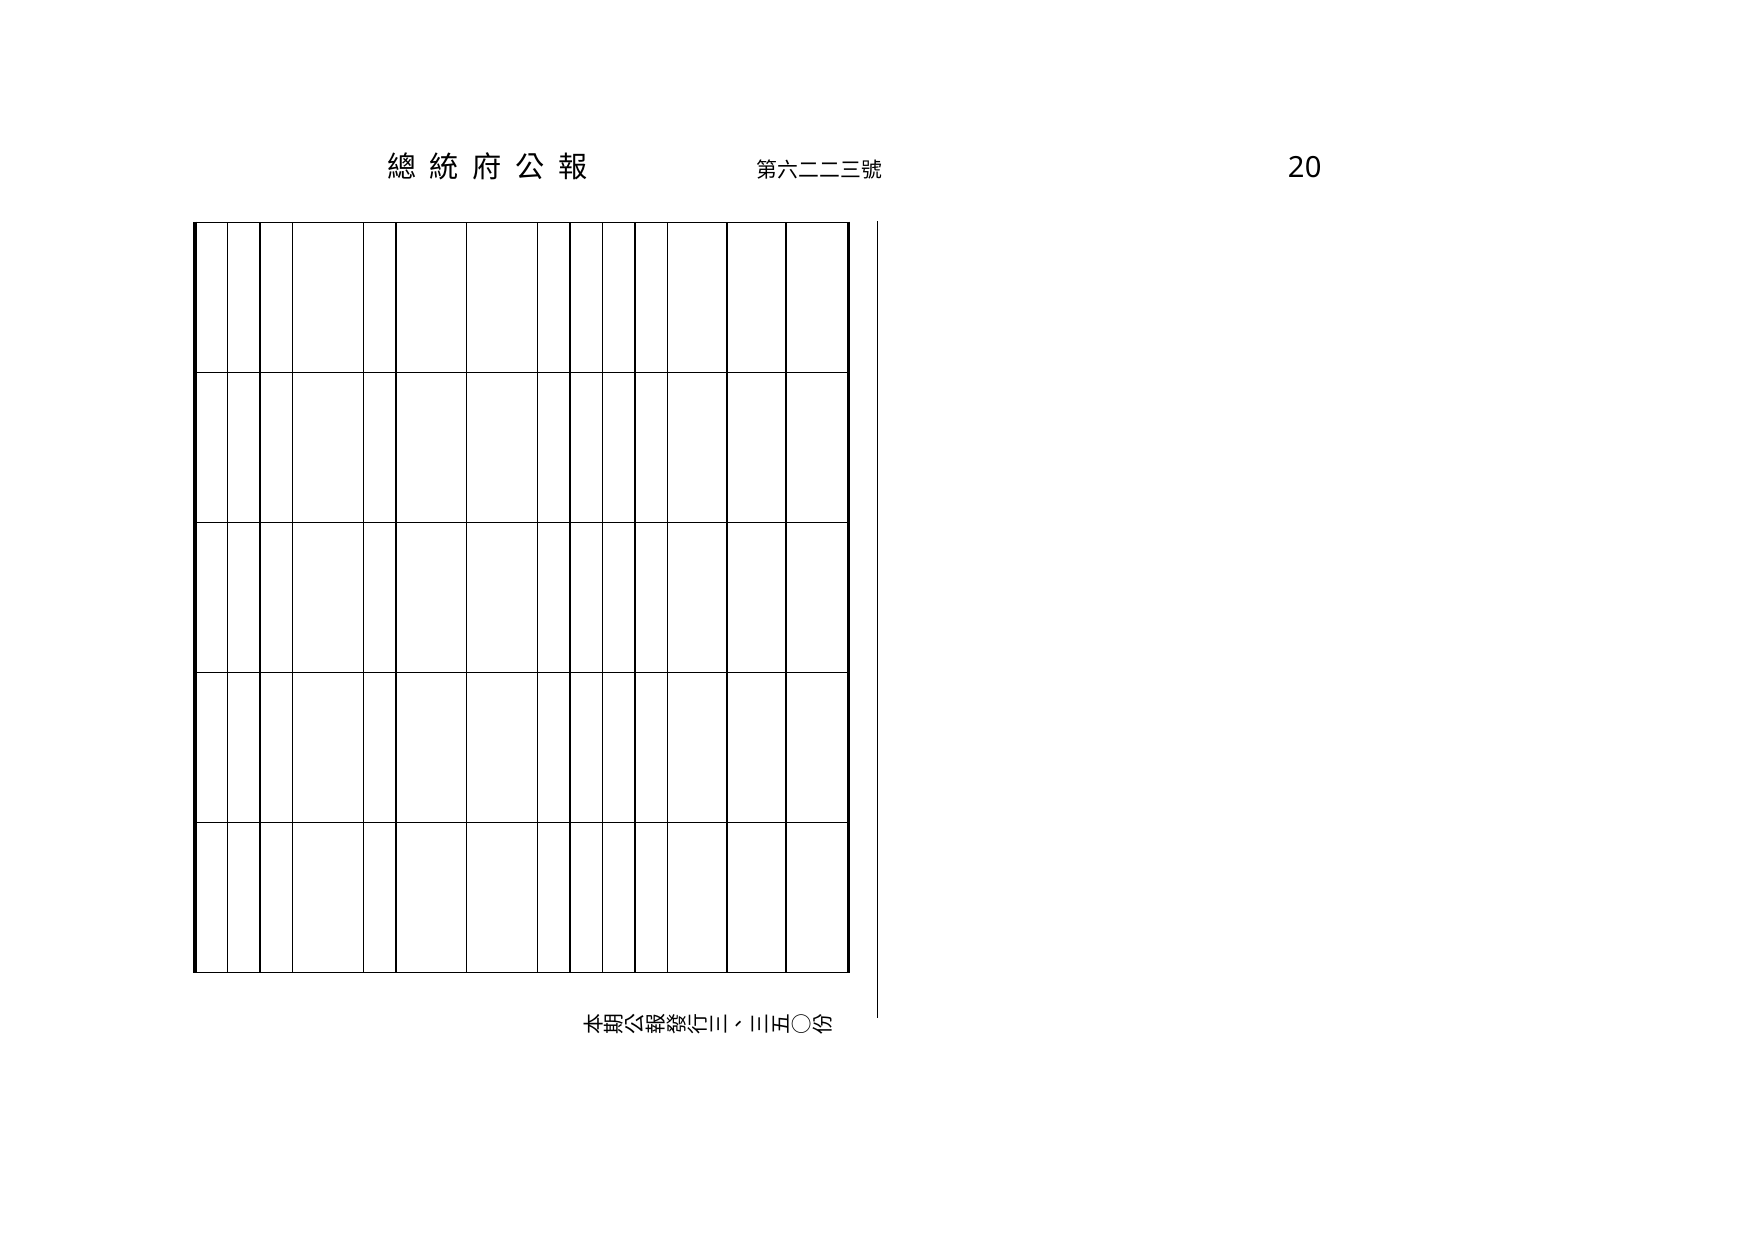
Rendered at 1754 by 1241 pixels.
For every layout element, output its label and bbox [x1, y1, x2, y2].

table_cell [293, 823, 316, 972]
table_cell [756, 823, 785, 972]
table_cell [443, 523, 466, 672]
table_cell [467, 823, 490, 972]
table_cell [816, 673, 847, 822]
table_cell [603, 223, 634, 372]
table_cell [228, 223, 259, 372]
table_cell [728, 523, 756, 672]
table_cell [340, 673, 363, 822]
table_cell [787, 673, 816, 822]
table_cell [197, 673, 227, 822]
table_cell [697, 373, 726, 522]
table_cell [316, 373, 339, 522]
table_cell [636, 223, 667, 372]
table_cell [467, 673, 502, 822]
table_cell [397, 523, 419, 672]
table_cell [490, 223, 514, 372]
table_cell [228, 373, 259, 522]
table_cell [293, 673, 316, 822]
table_cell [787, 373, 816, 522]
table_cell [490, 373, 514, 522]
table_cell [316, 823, 339, 972]
table_cell [571, 673, 602, 822]
table_cell [801, 823, 816, 972]
table_cell [636, 823, 667, 972]
table_cell [197, 823, 227, 972]
table_cell [538, 373, 569, 522]
table_cell [397, 823, 419, 972]
table_cell [261, 673, 292, 822]
table_cell [261, 523, 292, 672]
table_cell [830, 823, 847, 972]
table_cell [571, 823, 602, 972]
table_cell [697, 223, 726, 372]
table_cell [603, 523, 634, 672]
table_cell [787, 523, 816, 672]
table_cell [293, 523, 316, 672]
table_cell [816, 373, 847, 522]
table_cell [728, 373, 756, 522]
table_cell [419, 523, 443, 672]
table_cell [443, 373, 466, 522]
table_cell [728, 823, 756, 972]
table_cell [514, 223, 537, 372]
table_cell [668, 673, 697, 822]
table_cell [816, 523, 847, 672]
table_cell [636, 373, 667, 522]
table_cell [728, 223, 756, 372]
table_cell [787, 823, 801, 972]
table_cell [364, 673, 395, 822]
table_cell [364, 373, 395, 522]
table_cell [514, 523, 537, 672]
table_cell [571, 223, 602, 372]
table_cell [197, 223, 227, 372]
table_cell [816, 823, 830, 972]
table_cell [697, 673, 726, 822]
table_cell [228, 523, 259, 672]
table_cell [756, 673, 785, 822]
table_cell [756, 223, 785, 372]
table_cell [443, 223, 466, 372]
table_cell [467, 373, 490, 522]
table_cell [364, 523, 395, 672]
table_cell [538, 823, 569, 972]
table_cell [502, 673, 537, 822]
table_cell [668, 373, 697, 522]
table_cell [397, 673, 419, 822]
table_cell [467, 223, 490, 372]
table_cell [419, 223, 443, 372]
table_cell [228, 673, 259, 822]
table_cell [467, 523, 490, 672]
table_cell [603, 673, 634, 822]
table_cell [538, 523, 569, 672]
table_cell [443, 823, 466, 972]
table_cell [603, 823, 634, 972]
table_cell [293, 373, 316, 522]
table_cell [261, 373, 292, 522]
table_cell [816, 223, 847, 372]
table_cell [756, 373, 785, 522]
table_cell [571, 523, 602, 672]
table_cell [340, 523, 363, 672]
table_cell [261, 823, 292, 972]
table_cell [490, 523, 514, 672]
table_cell [538, 673, 569, 822]
table_cell [197, 373, 227, 522]
table_cell [571, 373, 602, 522]
table_cell [668, 823, 697, 972]
table_cell [397, 223, 419, 372]
table_cell [316, 673, 339, 822]
table_cell [419, 823, 443, 972]
table_cell [340, 373, 363, 522]
table_cell [636, 523, 667, 672]
table_cell [443, 673, 466, 822]
table_cell [756, 523, 785, 672]
table_cell [490, 823, 514, 972]
table_cell [364, 223, 395, 372]
table_cell [340, 223, 363, 372]
table_cell [697, 523, 726, 672]
table_cell [538, 223, 569, 372]
table_cell [668, 223, 697, 372]
table_cell [261, 223, 292, 372]
table_cell [697, 823, 726, 972]
table_cell [603, 373, 634, 522]
table_cell [316, 523, 339, 672]
table_cell [293, 223, 316, 372]
table_cell [228, 823, 259, 972]
table_cell [787, 223, 816, 372]
table_cell [364, 823, 395, 972]
table_cell [397, 373, 419, 522]
table_cell [316, 223, 339, 372]
table_cell [636, 673, 667, 822]
table_cell [340, 823, 363, 972]
table_cell [197, 523, 227, 672]
table_cell [514, 823, 537, 972]
table_cell [668, 523, 697, 672]
table_cell [514, 373, 537, 522]
table_cell [419, 673, 443, 822]
table_cell [728, 673, 756, 822]
table_cell [419, 373, 443, 522]
